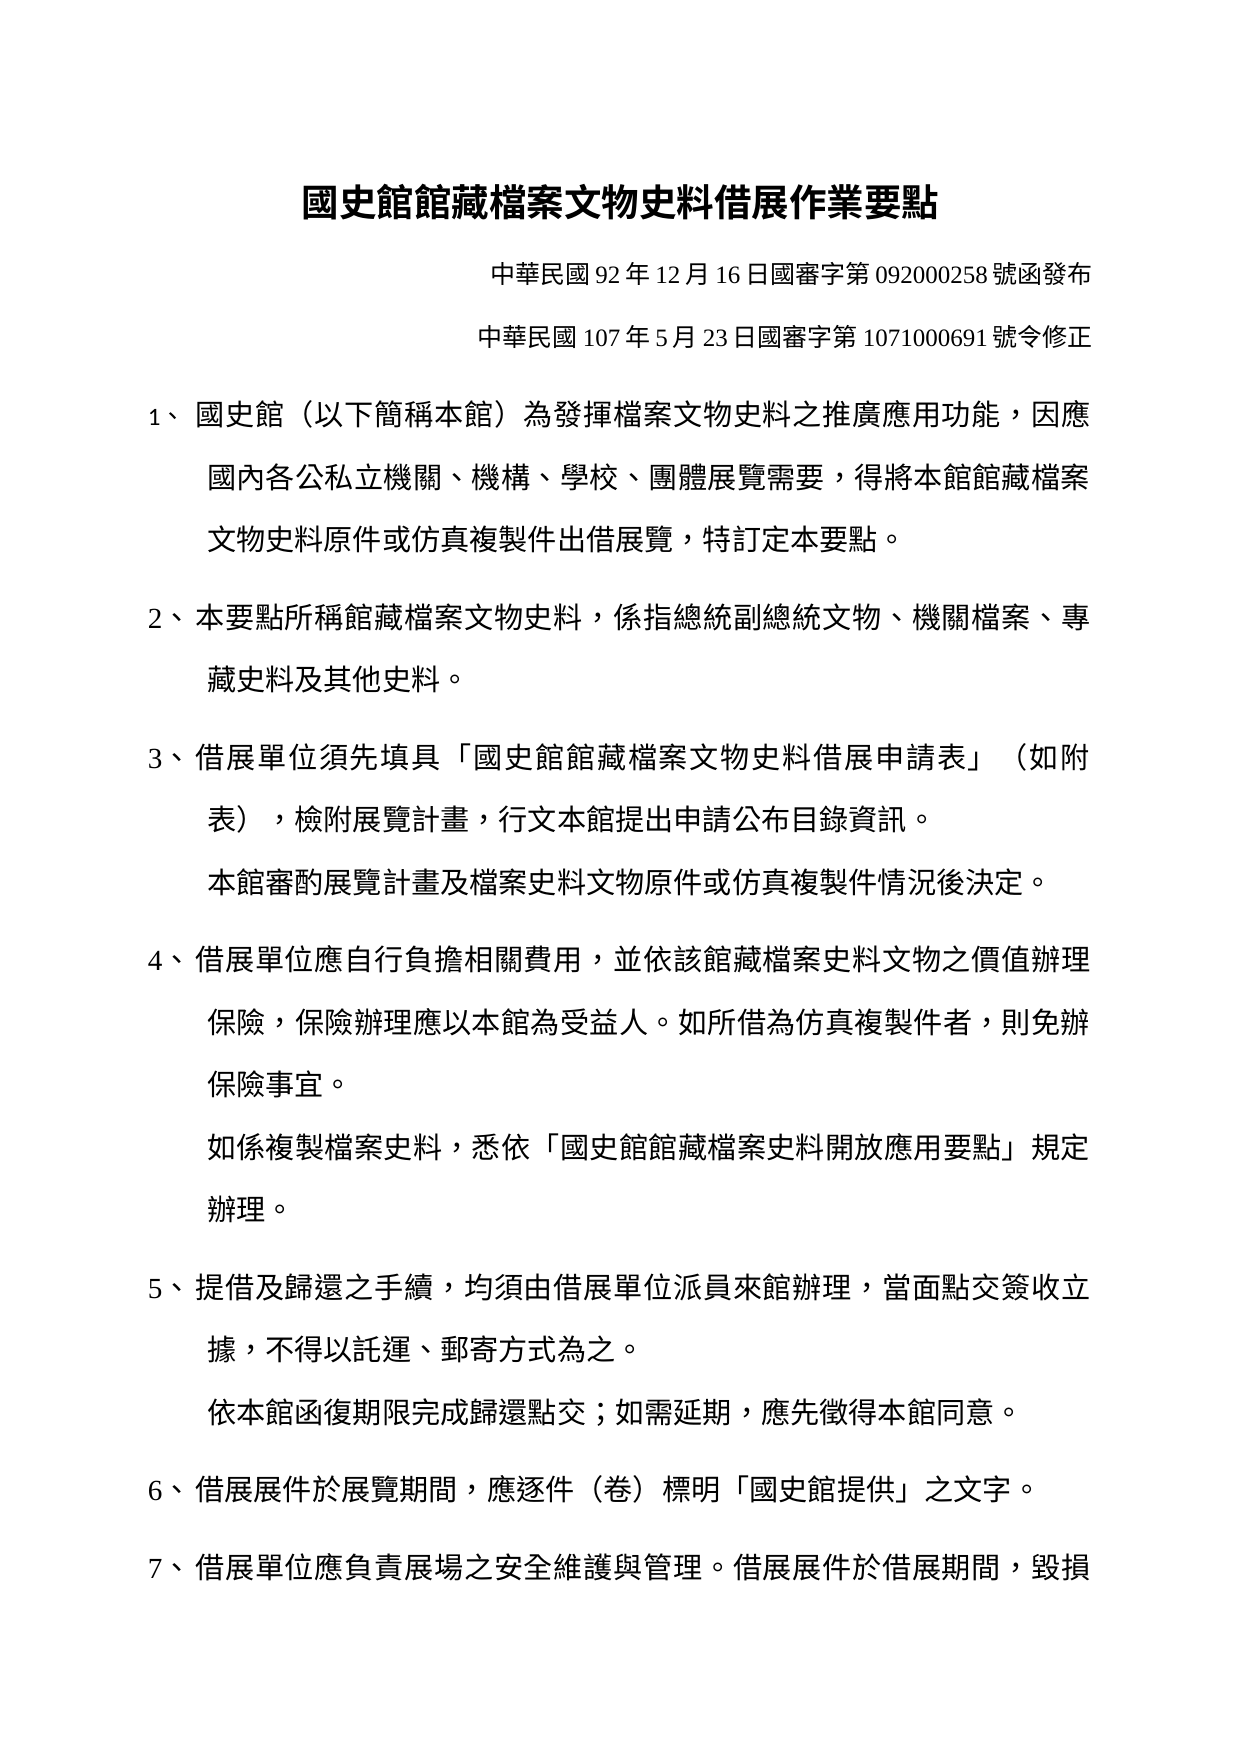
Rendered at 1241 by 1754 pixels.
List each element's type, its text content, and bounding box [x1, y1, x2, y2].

text 中華民國92年12月16日國審字第092000258號函發布 [148, 231, 1092, 294]
text 國史館館藏檔案文物史料借展作業要點 [148, 158, 1092, 221]
list 借展展件於展覽期間，應逐件（卷）標明「國史館提供」之文字。 [148, 1446, 1092, 1509]
text 本館審酌展覽計畫及檔案史料文物原件或仿真複製件情況後決定。 [207, 839, 1092, 901]
list 本要點所稱館藏檔案文物史料，係指總統副總統文物、機關檔案、專藏史料及其他史料。 [148, 574, 1092, 699]
list 提借及歸還之手續，均須由借展單位派員來館辦理，當面點交簽收立據，不得以託運、郵寄方式為之。 [148, 1244, 1092, 1369]
text 如係複製檔案史料，悉依「國史館館藏檔案史料開放應用要點」規定辦理。 [207, 1104, 1092, 1229]
text 中華民國107年5月23日國審字第1071000691號令修正 [148, 294, 1092, 356]
text 依本館函復期限完成歸還點交；如需延期，應先徵得本館同意。 [207, 1369, 1092, 1431]
list 借展單位應負責展場之安全維護與管理。借展展件於借展期間，毀損 [148, 1524, 1092, 1586]
list 借展單位須先填具「國史館館藏檔案文物史料借展申請表」（如附表），檢附展覽計畫，行文本館提出申請公布目錄資訊。 [148, 714, 1092, 839]
list 國史館（以下簡稱本館）為發揮檔案文物史料之推廣應用功能，因應國內各公私立機關、機構、學校、團體展覽需要，得將本館館藏檔案文物史料原件或仿真複製件出借展覽，特訂定本要點。 [148, 371, 1092, 559]
list 借展單位應自行負擔相關費用，並依該館藏檔案史料文物之價值辦理保險，保險辦理應以本館為受益人。如所借為仿真複製件者，則免辦保險事宜。 [148, 916, 1092, 1104]
